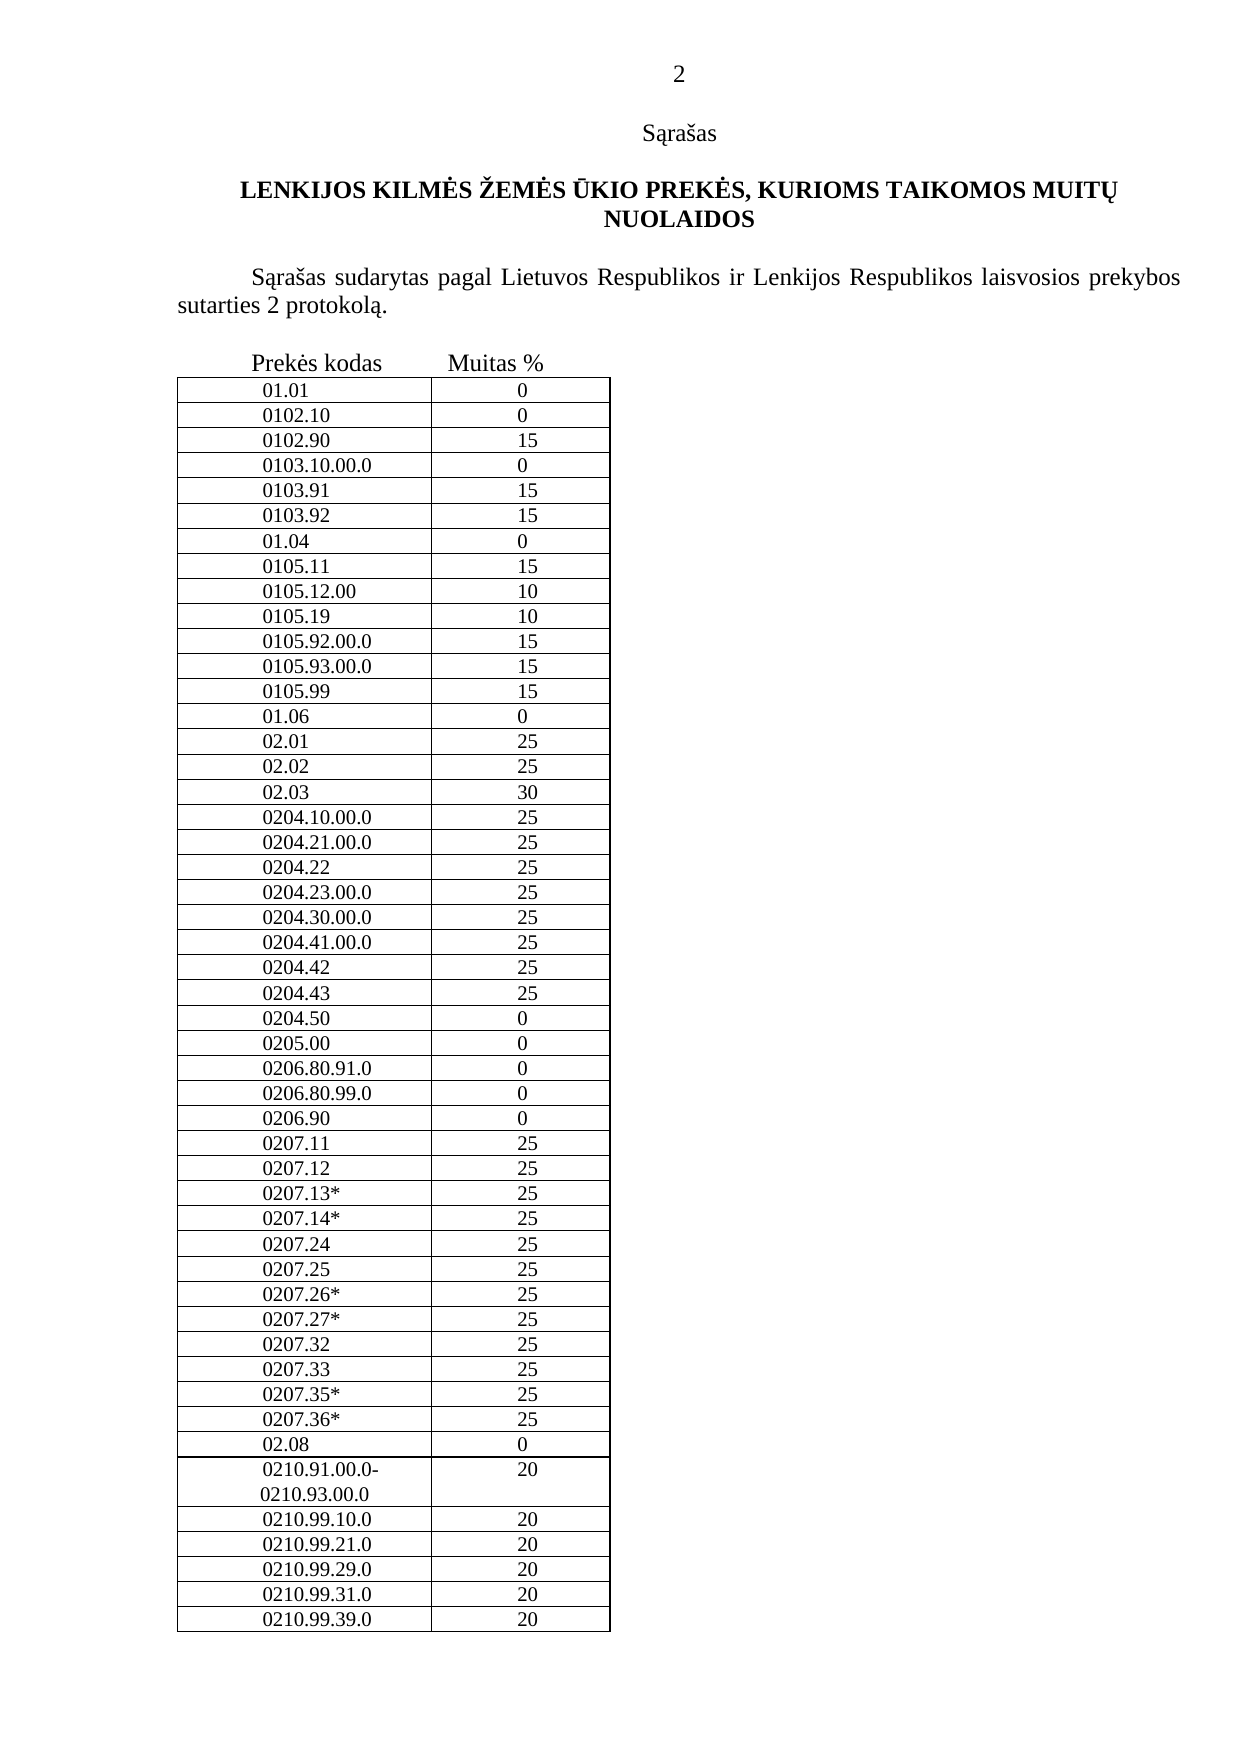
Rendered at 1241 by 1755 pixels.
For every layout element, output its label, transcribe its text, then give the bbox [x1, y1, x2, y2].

table_cell 0102.10 [178, 403, 431, 427]
table_cell 0 [432, 1056, 609, 1080]
table_cell 0210.99.21.0 [178, 1532, 431, 1556]
table_cell 0207.11 [178, 1131, 431, 1155]
table_cell 02.01 [178, 729, 431, 753]
table_cell 0105.92.00.0 [178, 629, 431, 653]
table_cell 20 [432, 1582, 609, 1606]
table_cell 0207.24 [178, 1231, 431, 1256]
table_cell 0103.91 [178, 478, 431, 502]
table_cell 15 [432, 654, 609, 678]
table_cell 25 [432, 830, 609, 854]
table_cell 25 [432, 980, 609, 1004]
table_cell 01.04 [178, 529, 431, 553]
table_cell 0102.90 [178, 428, 431, 452]
table_cell 25 [432, 755, 609, 778]
table_cell 25 [432, 880, 609, 904]
table_cell 0210.99.31.0 [178, 1582, 431, 1606]
table_header 01.01 [178, 378, 431, 402]
table_cell 0105.19 [178, 604, 431, 628]
table_cell 0 [432, 1081, 609, 1105]
table_cell 0207.12 [178, 1156, 431, 1180]
table_cell 0105.99 [178, 679, 431, 703]
table_cell 0206.80.99.0 [178, 1081, 431, 1105]
table_cell 0210.99.39.0 [178, 1607, 431, 1631]
table_cell 0105.12.00 [178, 579, 431, 603]
table_cell 0204.30.00.0 [178, 905, 431, 929]
table_cell 15 [432, 428, 609, 452]
table_cell 25 [432, 1231, 609, 1256]
text Sąrašas sudarytas pagal Lietuvos Respublikos ir Lenkijos Respublikos laisvosios prekybos sutarties 2 protokolą. [177, 262, 1181, 319]
table_cell 0 [432, 403, 609, 427]
table_cell 25 [432, 1357, 609, 1381]
table_cell 0 [432, 1031, 609, 1055]
table_cell 10 [432, 604, 609, 628]
table_cell 0 [432, 453, 609, 477]
table_cell 02.08 [178, 1432, 431, 1456]
table_cell 0204.42 [178, 955, 431, 979]
table_cell 25 [432, 1382, 609, 1406]
table_cell 0103.10.00.0 [178, 453, 431, 477]
table_cell 0205.00 [178, 1031, 431, 1055]
table_cell 0 [432, 704, 609, 728]
table_cell 0105.11 [178, 554, 431, 578]
table_cell 0105.93.00.0 [178, 654, 431, 678]
table_cell 15 [432, 629, 609, 653]
table_cell 0207.26* [178, 1282, 431, 1306]
table_cell 0204.23.00.0 [178, 880, 431, 904]
table_cell 0207.13* [178, 1181, 431, 1205]
table_cell 20 [432, 1507, 609, 1531]
table_cell 25 [432, 1307, 609, 1331]
table_cell 25 [432, 729, 609, 753]
table_cell 0207.33 [178, 1357, 431, 1381]
table_cell 0204.21.00.0 [178, 830, 431, 854]
table_cell 15 [432, 679, 609, 703]
table_cell 15 [432, 504, 609, 527]
table_cell 0206.90 [178, 1106, 431, 1130]
table_header 0 [432, 378, 609, 402]
table_cell 0 [432, 1006, 609, 1029]
text LENKIJOS KILMĖS ŽEMĖS ŪKIO PREKĖS, KURIOMS TAIKOMOS MUITŲ NUOLAIDOS [177, 176, 1181, 233]
table_cell 0204.22 [178, 855, 431, 879]
table_cell 0207.14* [178, 1206, 431, 1230]
table_cell 25 [432, 1407, 609, 1431]
table_cell 25 [432, 855, 609, 879]
table_cell 02.03 [178, 780, 431, 804]
table_cell 0210.91.00.0-0210.93.00.0 [178, 1458, 431, 1506]
table_cell 25 [432, 1156, 609, 1180]
table_cell 30 [432, 780, 609, 804]
table_cell 20 [432, 1607, 609, 1631]
table_cell 0103.92 [178, 504, 431, 527]
text Sąrašas [177, 118, 1181, 147]
text Prekės kodas Muitas % [177, 348, 1181, 377]
table_cell 25 [432, 1131, 609, 1155]
table_cell 0207.32 [178, 1332, 431, 1356]
table_cell 0204.10.00.0 [178, 805, 431, 829]
table_cell 0204.50 [178, 1006, 431, 1029]
table_cell 20 [432, 1458, 609, 1506]
table_cell 0207.27* [178, 1307, 431, 1331]
table_cell 25 [432, 805, 609, 829]
table_cell 25 [432, 1181, 609, 1205]
table_cell 0 [432, 1106, 609, 1130]
table_cell 25 [432, 955, 609, 979]
table_cell 15 [432, 478, 609, 502]
table_cell 0210.99.29.0 [178, 1557, 431, 1581]
table_cell 0207.25 [178, 1257, 431, 1281]
table_cell 25 [432, 930, 609, 954]
table_cell 0 [432, 1432, 609, 1456]
table_cell 25 [432, 1206, 609, 1230]
table_cell 0 [432, 529, 609, 553]
table_cell 25 [432, 1282, 609, 1306]
table_cell 01.06 [178, 704, 431, 728]
table_cell 20 [432, 1532, 609, 1556]
table_cell 20 [432, 1557, 609, 1581]
table_cell 0206.80.91.0 [178, 1056, 431, 1080]
table_cell 10 [432, 579, 609, 603]
table_cell 25 [432, 1257, 609, 1281]
table_cell 25 [432, 905, 609, 929]
table_cell 0207.36* [178, 1407, 431, 1431]
table_cell 0210.99.10.0 [178, 1507, 431, 1531]
table_cell 15 [432, 554, 609, 578]
table_cell 02.02 [178, 755, 431, 778]
table_cell 25 [432, 1332, 609, 1356]
table_cell 0204.41.00.0 [178, 930, 431, 954]
table_cell 0207.35* [178, 1382, 431, 1406]
table_cell 0204.43 [178, 980, 431, 1004]
